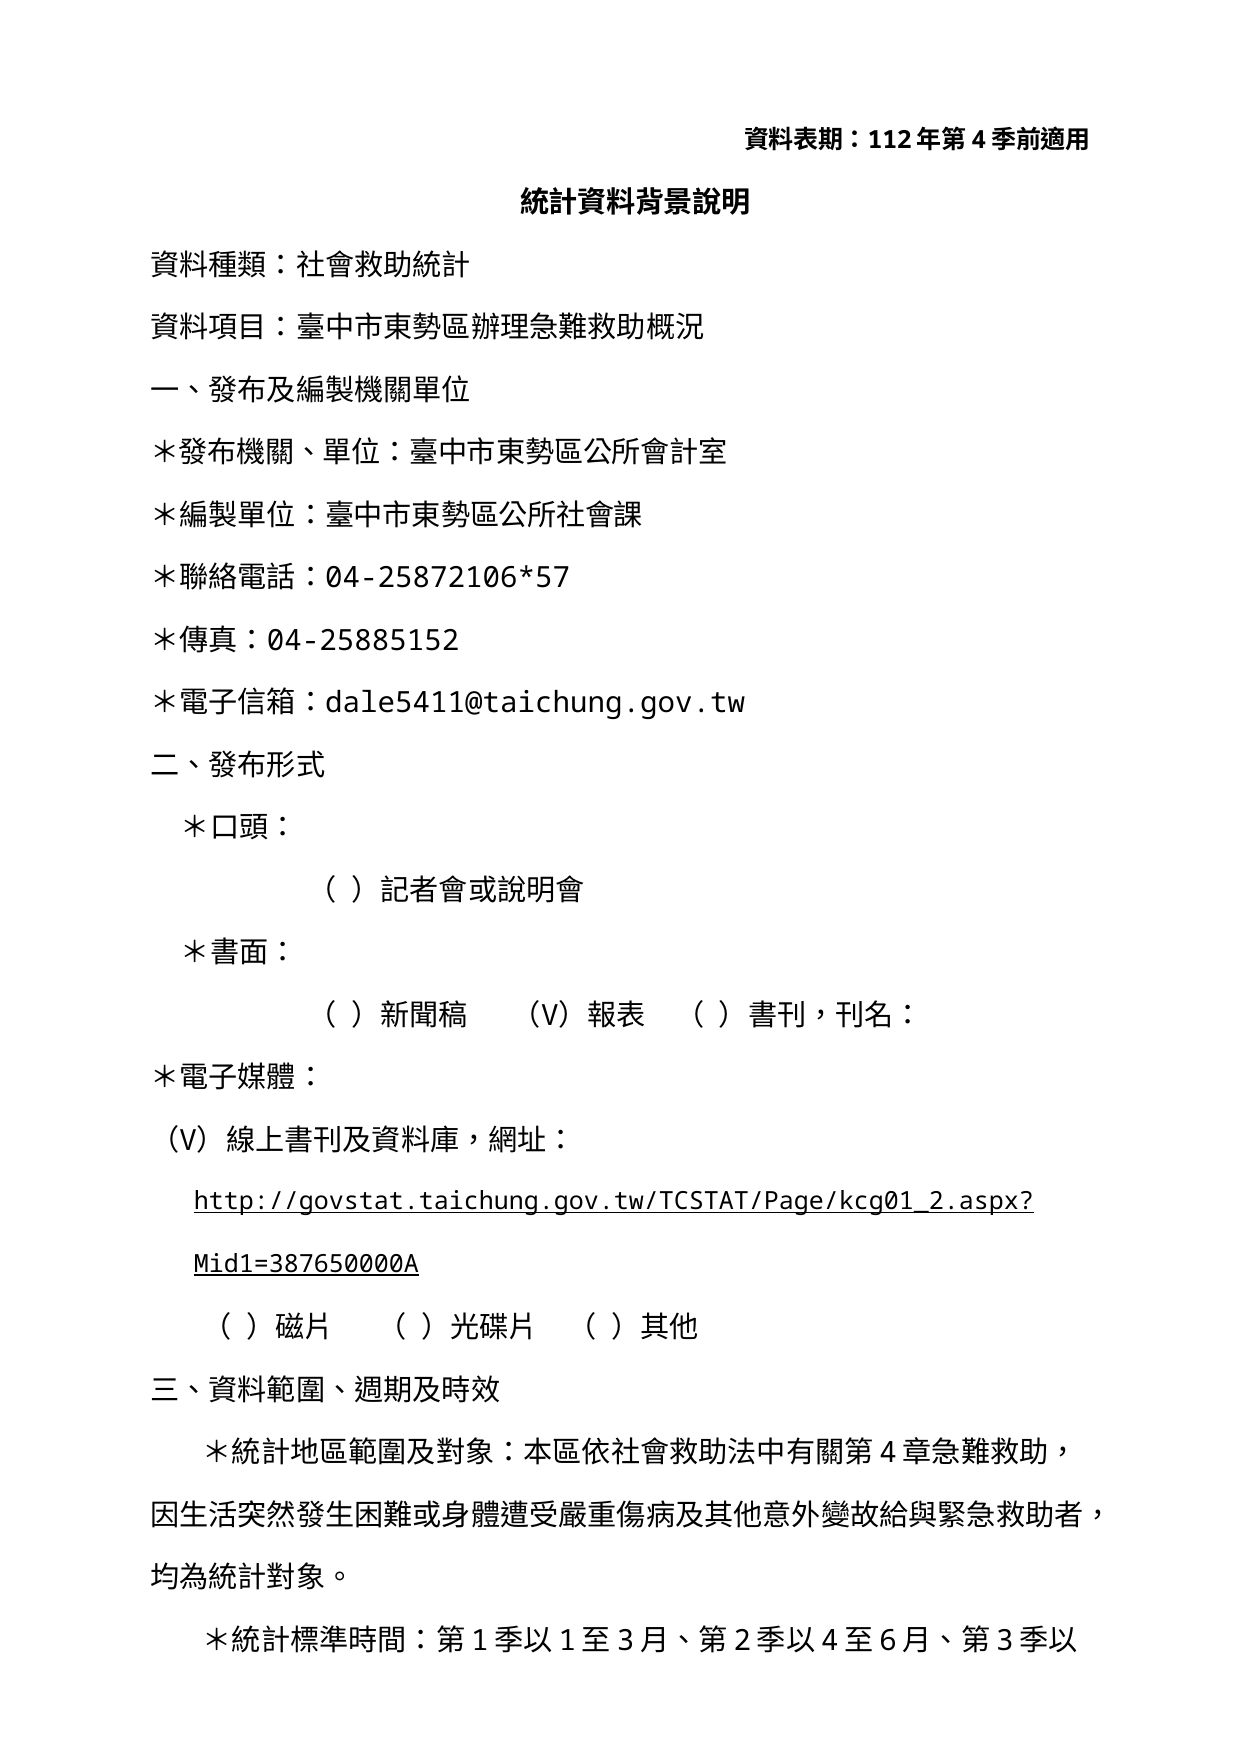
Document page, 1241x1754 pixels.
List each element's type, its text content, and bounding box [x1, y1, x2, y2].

text ＊電子信箱：dale5411@taichung.gov.tw [150, 658, 1090, 721]
text ＊發布機關、單位：臺中市東勢區公所會計室 [150, 408, 1090, 471]
list 口頭： [181, 783, 1090, 846]
text （V）線上書刊及資料庫，網址： http://govstat.taichung.gov.tw/TCSTAT/Page/kcg01_2.aspx?Mid1=387650000A [150, 1096, 1090, 1283]
text 二、發布形式 [150, 721, 1090, 783]
text （ ）新聞稿 （V）報表 （ ）書刊，刊名： [150, 971, 1090, 1033]
text 資料種類：社會救助統計 [150, 221, 1090, 283]
text ＊傳真：04-25885152 [150, 596, 1090, 658]
text （ ）記者會或說明會 [150, 846, 1090, 908]
text ＊聯絡電話：04-25872106*57 [150, 533, 1090, 596]
text ＊編製單位：臺中市東勢區公所社會課 [150, 471, 1090, 533]
text 一、發布及編製機關單位 [150, 346, 1090, 408]
text 資料表期：112年第4季前適用 [181, 96, 1090, 158]
text ＊電子媒體： [150, 1033, 1090, 1096]
text （ ）磁片 （ ）光碟片 （ ）其他 [150, 1283, 1090, 1346]
text ＊統計標準時間：第1季以1至3月、第2季以4至6月、第3季以 [150, 1596, 1090, 1658]
text 三、資料範圍、週期及時效 [150, 1346, 1090, 1408]
text ＊統計地區範圍及對象：本區依社會救助法中有關第4章急難救助，因生活突然發生困難或身體遭受嚴重傷病及其他意外變故給與緊急救助者，均為統計對象。 [150, 1408, 1090, 1596]
text 統計資料背景說明 [181, 158, 1090, 221]
text 資料項目：臺中市東勢區辦理急難救助概況 [150, 283, 1090, 346]
list 書面： [181, 908, 1090, 971]
